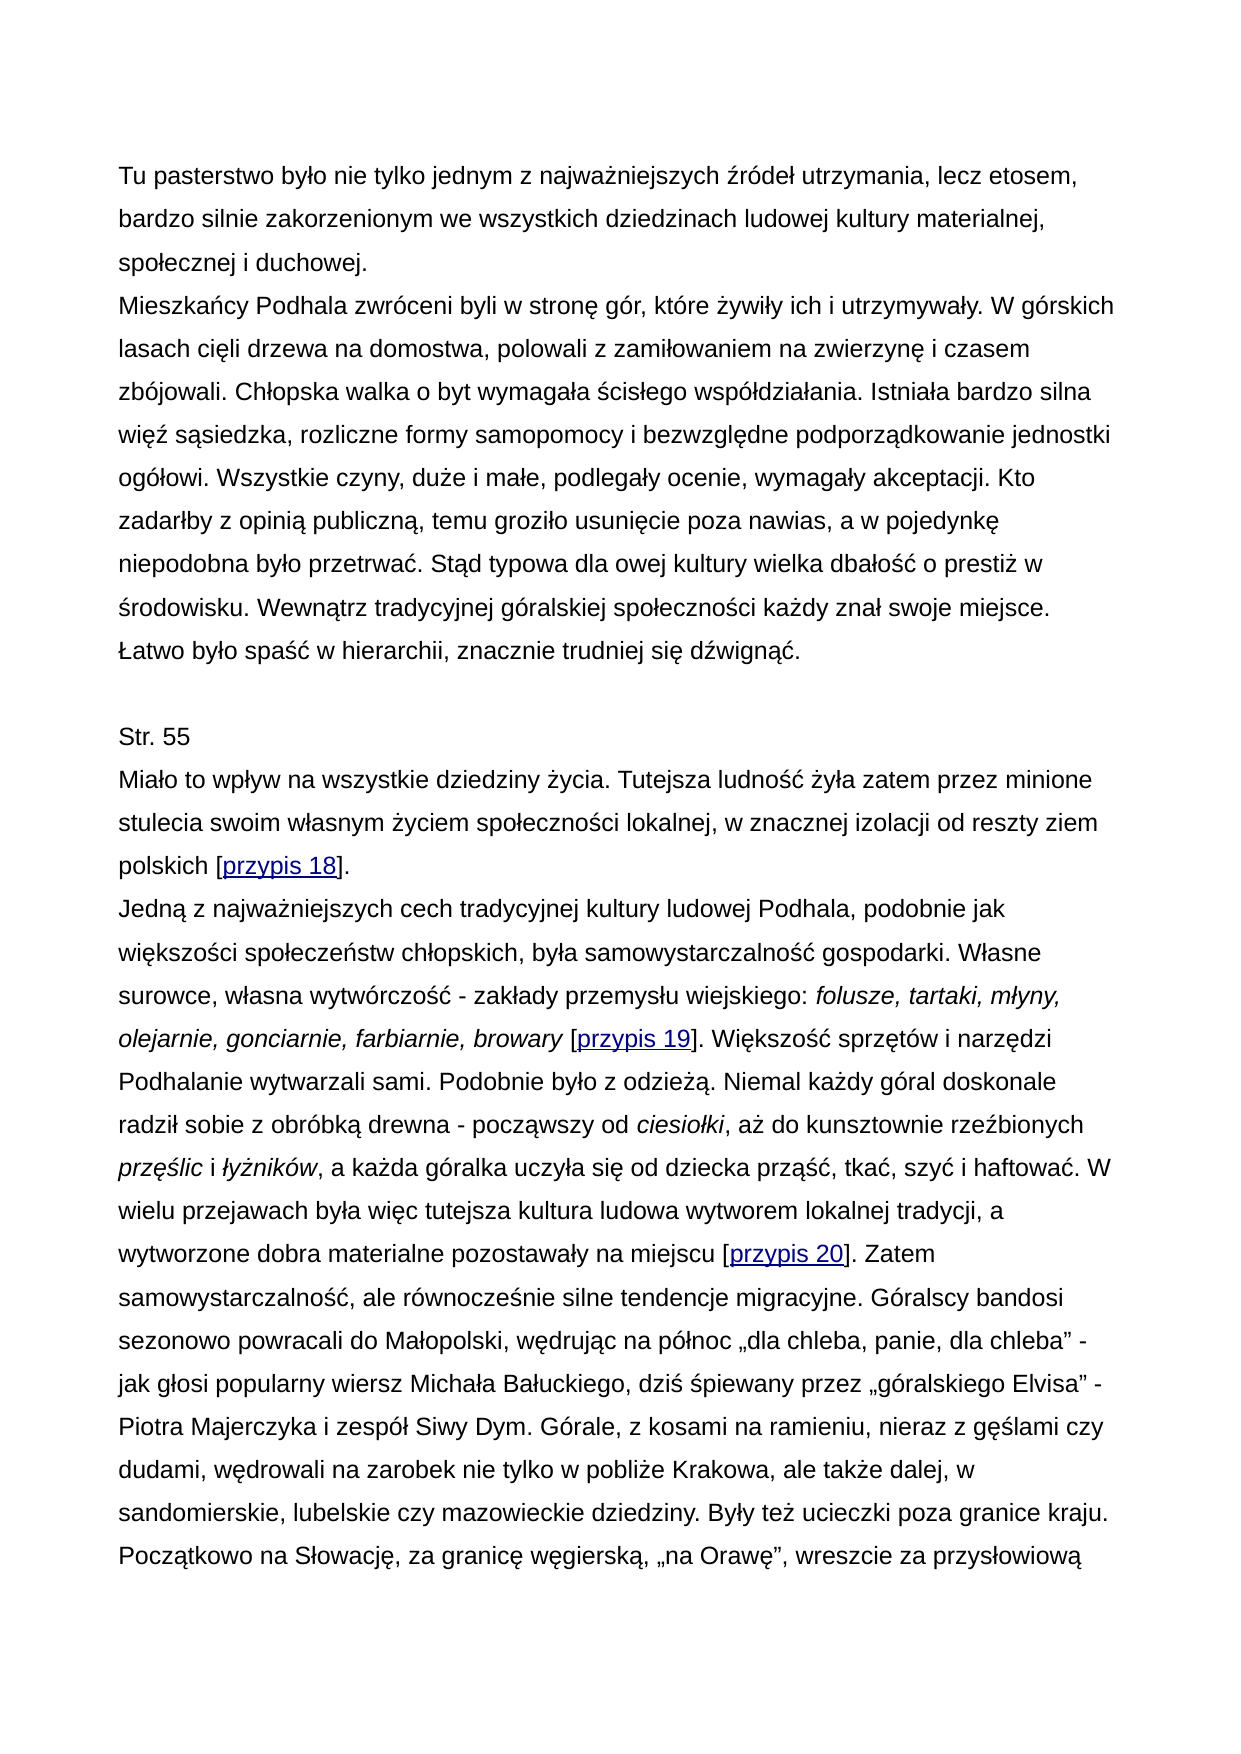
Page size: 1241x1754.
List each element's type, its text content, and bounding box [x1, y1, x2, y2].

text Mieszkańcy Podhala zwróceni byli w stronę gór, które żywiły ich i utrzymywały. W górskich lasach cięli drzewa na domostwa, polowali z zamiłowaniem na zwierzynę i czasem zbójowali. Chłopska walka o byt wymagała ścisłego współdziałania. Istniała bardzo silna więź sąsiedzka, rozliczne formy samopomocy i bezwzględne podporządkowanie jednostki ogółowi. Wszystkie czyny, duże i małe, podlegały ocenie, wymagały akceptacji. Kto zadarłby z opinią publiczną, temu groziło usunięcie poza nawias, a w pojedynkę niepodobna było przetrwać. Stąd typowa dla owej kultury wielka dbałość o prestiż w środowisku. Wewnątrz tradycyjnej góralskiej społeczności każdy znał swoje miejsce. Łatwo było spaść w hierarchii, znacznie trudniej się dźwignąć. [118, 291, 1122, 664]
text Tu pasterstwo było nie tylko jednym z najważniejszych źródeł utrzymania, lecz etosem, bardzo silnie zakorzenionym we wszystkich dziedzinach ludowej kultury materialnej, społecznej i duchowej. [118, 161, 1122, 276]
text Jedną z najważniejszych cech tradycyjnej kultury ludowej Podhala, podobnie jak większości społeczeństw chłopskich, była samowystarczalność gospodarki. Własne surowce, własna wytwórczość - zakłady przemysłu wiejskiego: folusze, tartaki, młyny, olejarnie, gonciarnie, farbiarnie, browary [przypis 19]. Większość sprzętów i narzędzi Podhalanie wytwarzali sami. Podobnie było z odzieżą. Niemal każdy góral doskonale radził sobie z obróbką drewna - począwszy od ciesiołki, aż do kunsztownie rzeźbionych przęślic i łyżników, a każda góralka uczyła się od dziecka prząść, tkać, szyć i haftować. W wielu przejawach była więc tutejsza kultura ludowa wytworem lokalnej tradycji, a wytworzone dobra materialne pozostawały na miejscu [przypis 20]. Zatem samowystarczalność, ale równocześnie silne tendencje migracyjne. Góralscy bandosi sezonowo powracali do Małopolski, wędrując na północ „dla chleba, panie, dla chleba” - jak głosi popularny wiersz Michała Bałuckiego, dziś śpiewany przez „góralskiego Elvisa” - Piotra Majerczyka i zespół Siwy Dym. Górale, z kosami na ramieniu, nieraz z gęślami czy dudami, wędrowali na zarobek nie tylko w pobliże Krakowa, ale także dalej, w sandomierskie, lubelskie czy mazowieckie dziedziny. Były też ucieczki poza granice kraju. Początkowo na Słowację, za granicę węgierską, „na Orawę”, wreszcie za przysłowiową [118, 894, 1122, 1570]
text Miało to wpływ na wszystkie dziedziny życia. Tutejsza ludność żyła zatem przez minione stulecia swoim własnym życiem społeczności lokalnej, w znacznej izolacji od reszty ziem polskich [przypis 18]. [118, 765, 1122, 880]
text Str. 55 [118, 722, 1122, 751]
